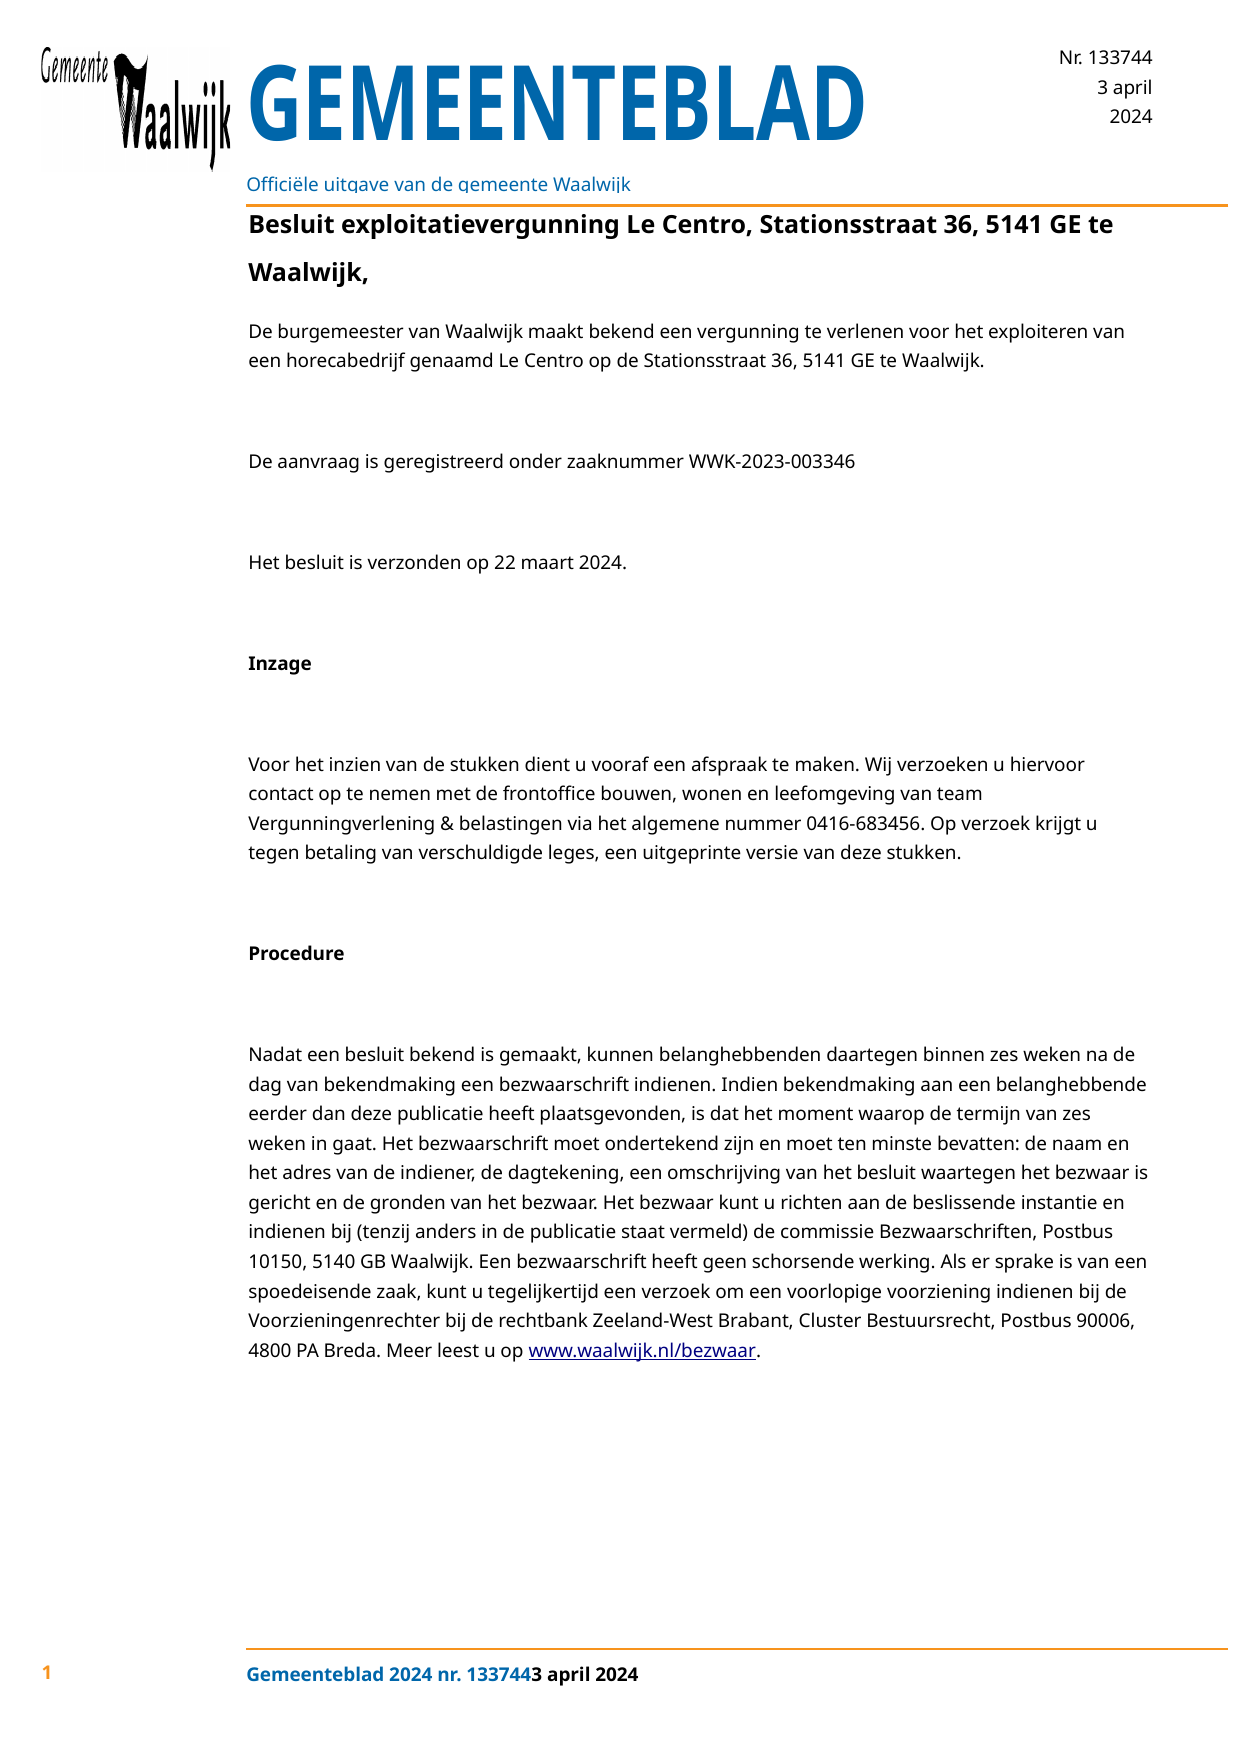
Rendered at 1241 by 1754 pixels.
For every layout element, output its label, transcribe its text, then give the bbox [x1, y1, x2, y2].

text Inzage [248, 650, 1152, 676]
text Nadat een besluit bekend is gemaakt, kunnen belanghebbenden daartegen binnen zes weken na de dag van bekendmaking een bezwaarschrift indienen. Indien bekendmaking aan een belanghebbende eerder dan deze publicatie heeft plaatsgevonden, is dat het moment waarop de termijn van zes weken in gaat. Het bezwaarschrift moet ondertekend zijn en moet ten minste bevatten: de naam en het adres van de indiener, de dagtekening, een omschrijving van het besluit waartegen het bezwaar is gericht en de gronden van het bezwaar. Het bezwaar kunt u richten aan de beslissende instantie en indienen bij (tenzij anders in de publicatie staat vermeld) de commissie Bezwaarschriften, Postbus 10150, 5140 GB Waalwijk. Een bezwaarschrift heeft geen schorsende werking. Als er sprake is van een spoedeisende zaak, kunt u tegelijkertijd een verzoek om een voorlopige voorziening indienen bij de Voorzieningenrechter bij de rechtbank Zeeland-West Brabant, Cluster Bestuursrecht, Postbus 90006, 4800 PA Breda. Meer leest u op www.waalwijk.nl/bezwaar. [248, 1041, 1152, 1363]
text Procedure [248, 940, 1152, 966]
text De burgemeester van Waalwijk maakt bekend een vergunning te verlenen voor het exploiteren van een horecabedrijf genaamd Le Centro op de Stationsstraat 36, 5141 GE te Waalwijk. [248, 318, 1152, 373]
text Het besluit is verzonden op 22 maart 2024. [248, 549, 1152, 575]
picture [41, 47, 231, 172]
text Voor het inzien van de stukken dient u vooraf een afspraak te maken. Wij verzoeken u hiervoor contact op te nemen met de frontoffice bouwen, wonen en leefomgeving van team Vergunningverlening & belastingen via het algemene nummer 0416-683456. Op verzoek krijgt u tegen betaling van verschuldigde leges, een uitgeprinte versie van deze stukken. [248, 751, 1152, 865]
text De aanvraag is geregistreerd onder zaaknummer WWK-2023-003346 [248, 448, 1152, 474]
text Besluit exploitatievergunning Le Centro, Stationsstraat 36, 5141 GE te Waalwijk, [248, 207, 1152, 288]
